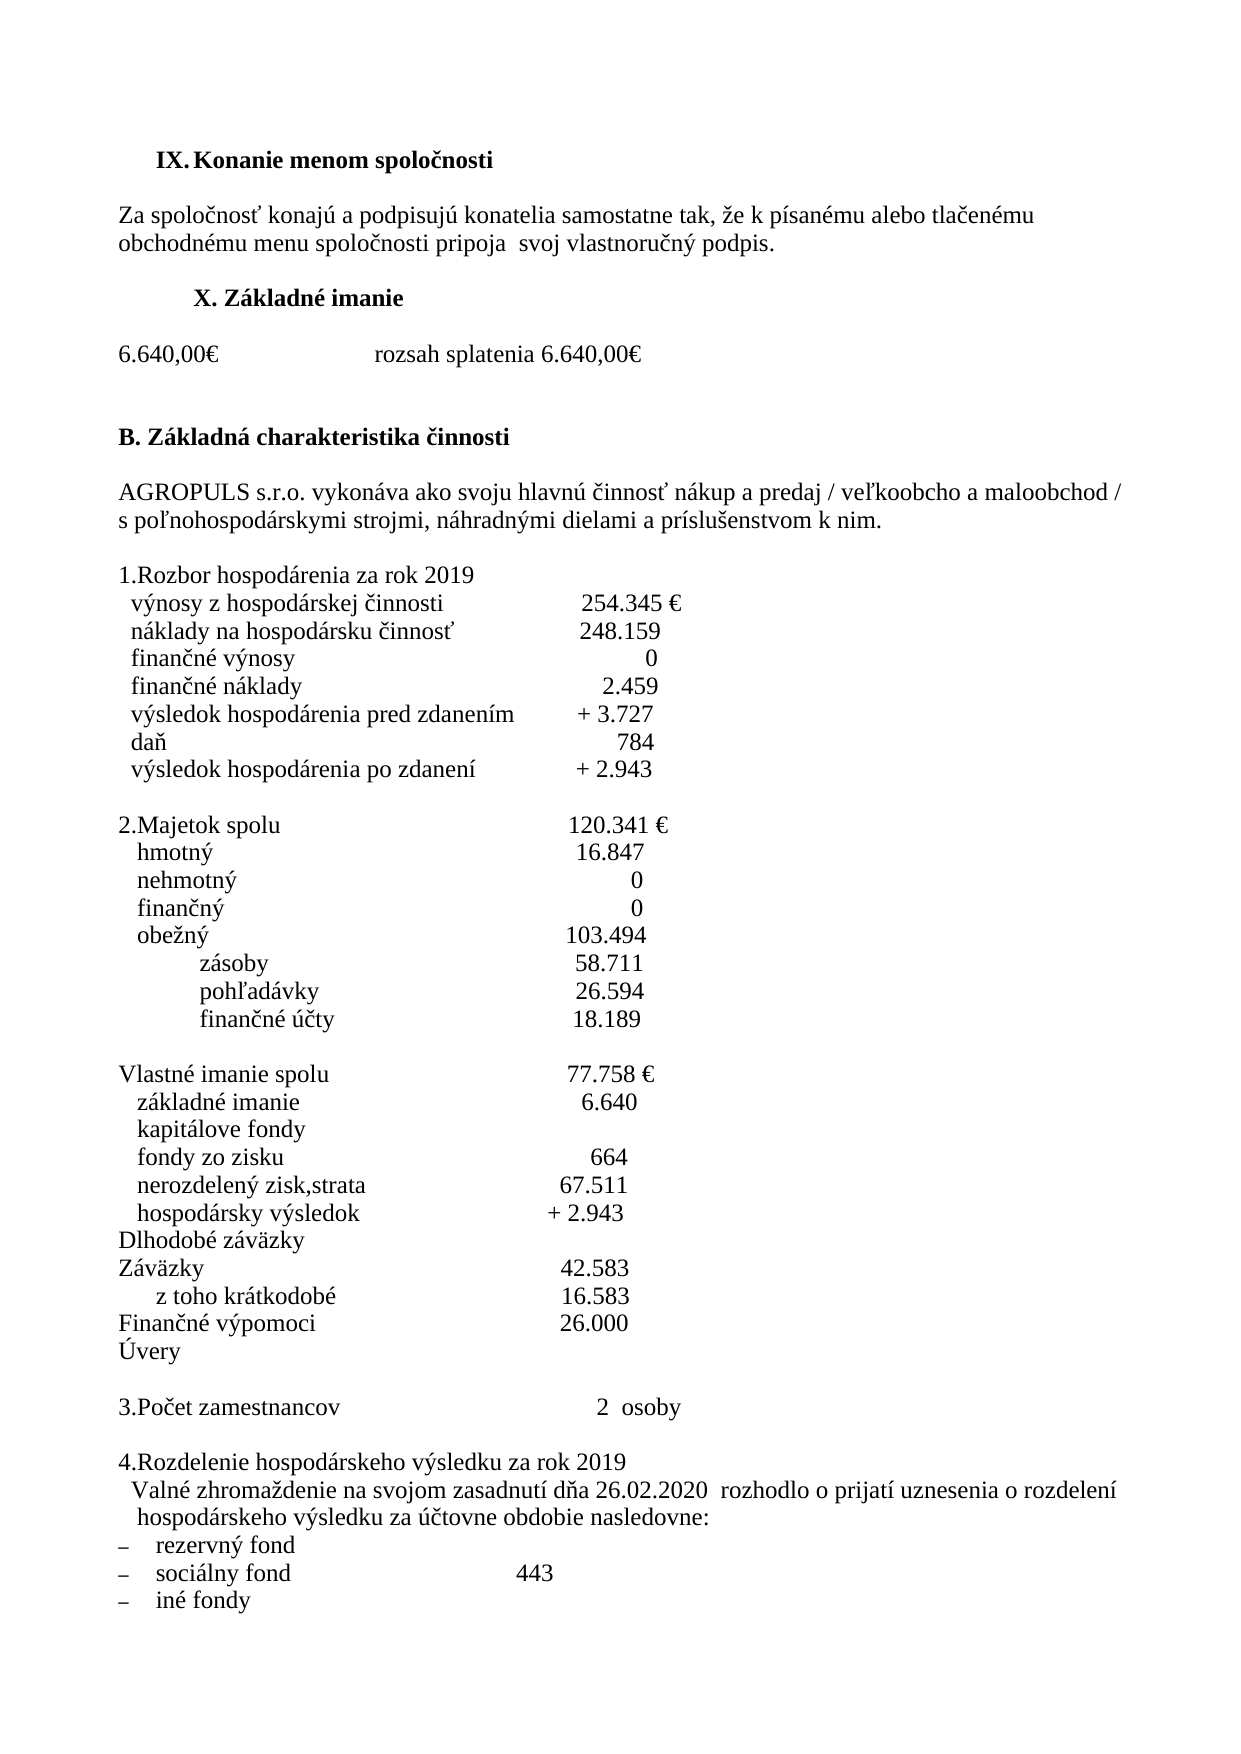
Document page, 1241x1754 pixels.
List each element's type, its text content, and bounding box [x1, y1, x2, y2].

text AGROPULS s.r.o. vykonáva ako svoju hlavnú činnosť nákup a predaj / veľkoobcho a maloobchod / [118, 478, 1122, 506]
text 2.Majetok spolu 120.341 € [118, 811, 1122, 838]
text 6.640,00€ rozsah splatenia 6.640,00€ [118, 340, 1122, 367]
text náklady na hospodársku činnosť 248.159 [118, 617, 1122, 644]
list iné fondy [118, 1587, 1122, 1614]
list rezervný fond [118, 1531, 1122, 1559]
text s poľnohospodárskymi strojmi, náhradnými dielami a príslušenstvom k nim. [118, 506, 1122, 534]
text výnosy z hospodárskej činnosti 254.345 € [118, 589, 1122, 617]
text nerozdelený zisk,strata 67.511 [118, 1171, 1122, 1199]
text fondy zo zisku 664 [118, 1143, 1122, 1171]
text Valné zhromaždenie na svojom zasadnutí dňa 26.02.2020 rozhodlo o prijatí uznesenia o rozdelení [118, 1476, 1122, 1503]
text zásoby 58.711 [118, 949, 1122, 977]
text kapitálove fondy [118, 1116, 1122, 1143]
list X. Základné imanie [156, 284, 1122, 312]
text hospodársky výsledok + 2.943 [118, 1199, 1122, 1226]
text B. Základná charakteristika činnosti [118, 423, 1122, 451]
text Finančné výpomoci 26.000 [118, 1309, 1122, 1337]
text Dlhodobé záväzky [118, 1226, 1122, 1254]
list Konanie menom spoločnosti [156, 146, 1122, 173]
text daň 784 [118, 728, 1122, 755]
text Za spoločnosť konajú a podpisujú konatelia samostatne tak, že k písanému alebo tlačenému obchodnému menu spoločnosti pripoja svoj vlastnoručný podpis. [118, 201, 1122, 257]
text Záväzky 42.583 [118, 1254, 1122, 1282]
text 4.Rozdelenie hospodárskeho výsledku za rok 2019 [118, 1448, 1122, 1476]
text z toho krátkodobé 16.583 [118, 1282, 1122, 1309]
text výsledok hospodárenia po zdanení + 2.943 [118, 755, 1122, 783]
text základné imanie 6.640 [118, 1088, 1122, 1116]
text obežný 103.494 [118, 922, 1122, 949]
text Vlastné imanie spolu 77.758 € [118, 1060, 1122, 1088]
text finančné účty 18.189 [118, 1005, 1122, 1032]
text finančné výnosy 0 [118, 644, 1122, 672]
text finančné náklady 2.459 [118, 672, 1122, 700]
list sociálny fond 443 [118, 1559, 1122, 1587]
text výsledok hospodárenia pred zdanením + 3.727 [118, 700, 1122, 728]
text nehmotný 0 [118, 866, 1122, 894]
text Úvery [118, 1337, 1122, 1365]
text finančný 0 [118, 894, 1122, 922]
text 1.Rozbor hospodárenia za rok 2019 [118, 561, 1122, 589]
text hmotný 16.847 [118, 838, 1122, 866]
text hospodárskeho výsledku za účtovne obdobie nasledovne: [118, 1503, 1122, 1531]
text 3.Počet zamestnancov 2 osoby [118, 1393, 1122, 1420]
text pohľadávky 26.594 [118, 977, 1122, 1005]
